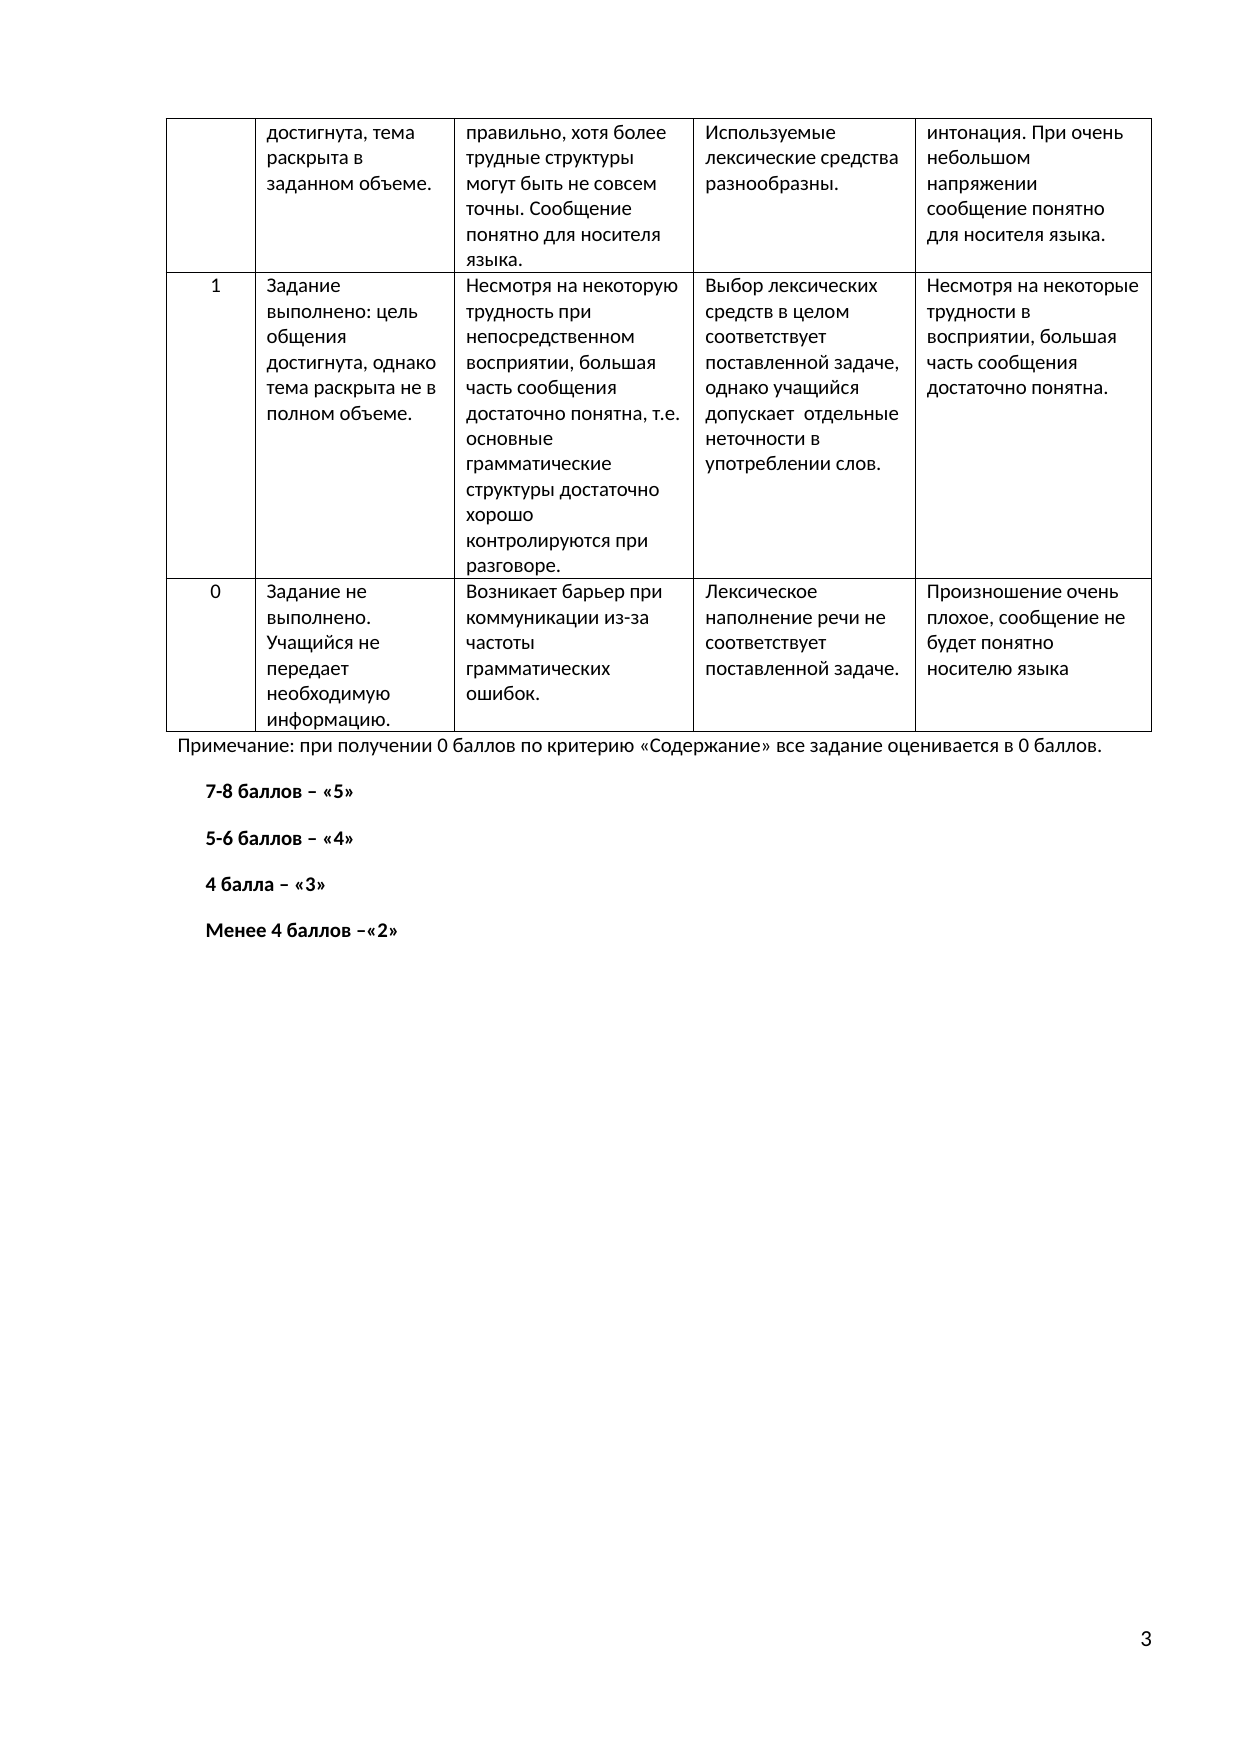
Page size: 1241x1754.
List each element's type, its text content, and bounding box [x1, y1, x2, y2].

table_cell Несмотря на некоторые трудности в восприятии, большая часть сообщения достаточно понятна. [916, 273, 1151, 578]
text Примечание: при получении 0 баллов по критерию «Содержание» все задание оценивается в 0 баллов. [177, 732, 1152, 758]
text Менее 4 баллов –«2» [177, 917, 1152, 943]
table_cell Возникает барьер при коммуникации из-за частоты грамматических ошибок. [455, 579, 693, 731]
table_cell 1 [167, 273, 255, 578]
table_cell Несмотря на некоторую трудность при непосредственном восприятии, большая часть сообщения достаточно понятна, т.е. основные грамматические структуры достаточно хорошо контролируются при разговоре. [455, 273, 693, 578]
table_cell Задание выполнено: цель общения достигнута, однако тема раскрыта не в полном объеме. [256, 273, 454, 578]
table_cell [167, 119, 255, 272]
table_cell Задание не выполнено. Учащийся не передает необходимую информацию. [256, 579, 454, 731]
table_cell интонация. При очень небольшом напряжении сообщение понятно для носителя языка. [916, 119, 1151, 272]
table_cell Используемые лексические средства разнообразны. [694, 119, 915, 272]
table_cell Выбор лексических средств в целом соответствует поставленной задаче, однако учащийся допускает отдельные неточности в употреблении слов. [694, 273, 915, 578]
table_cell Лексическое наполнение речи не соответствует поставленной задаче. [694, 579, 915, 731]
table_cell 0 [167, 579, 255, 731]
text 5-6 баллов – «4» [177, 825, 1152, 850]
table_cell Произношение очень плохое, сообщение не будет понятно носителю языка [916, 579, 1151, 731]
table_cell достигнута, тема раскрыта в заданном объеме. [256, 119, 454, 272]
text 4 балла – «3» [177, 871, 1152, 896]
table_cell правильно, хотя более трудные структуры могут быть не совсем точны. Сообщение понятно для носителя языка. [455, 119, 693, 272]
text 7-8 баллов – «5» [177, 778, 1152, 804]
